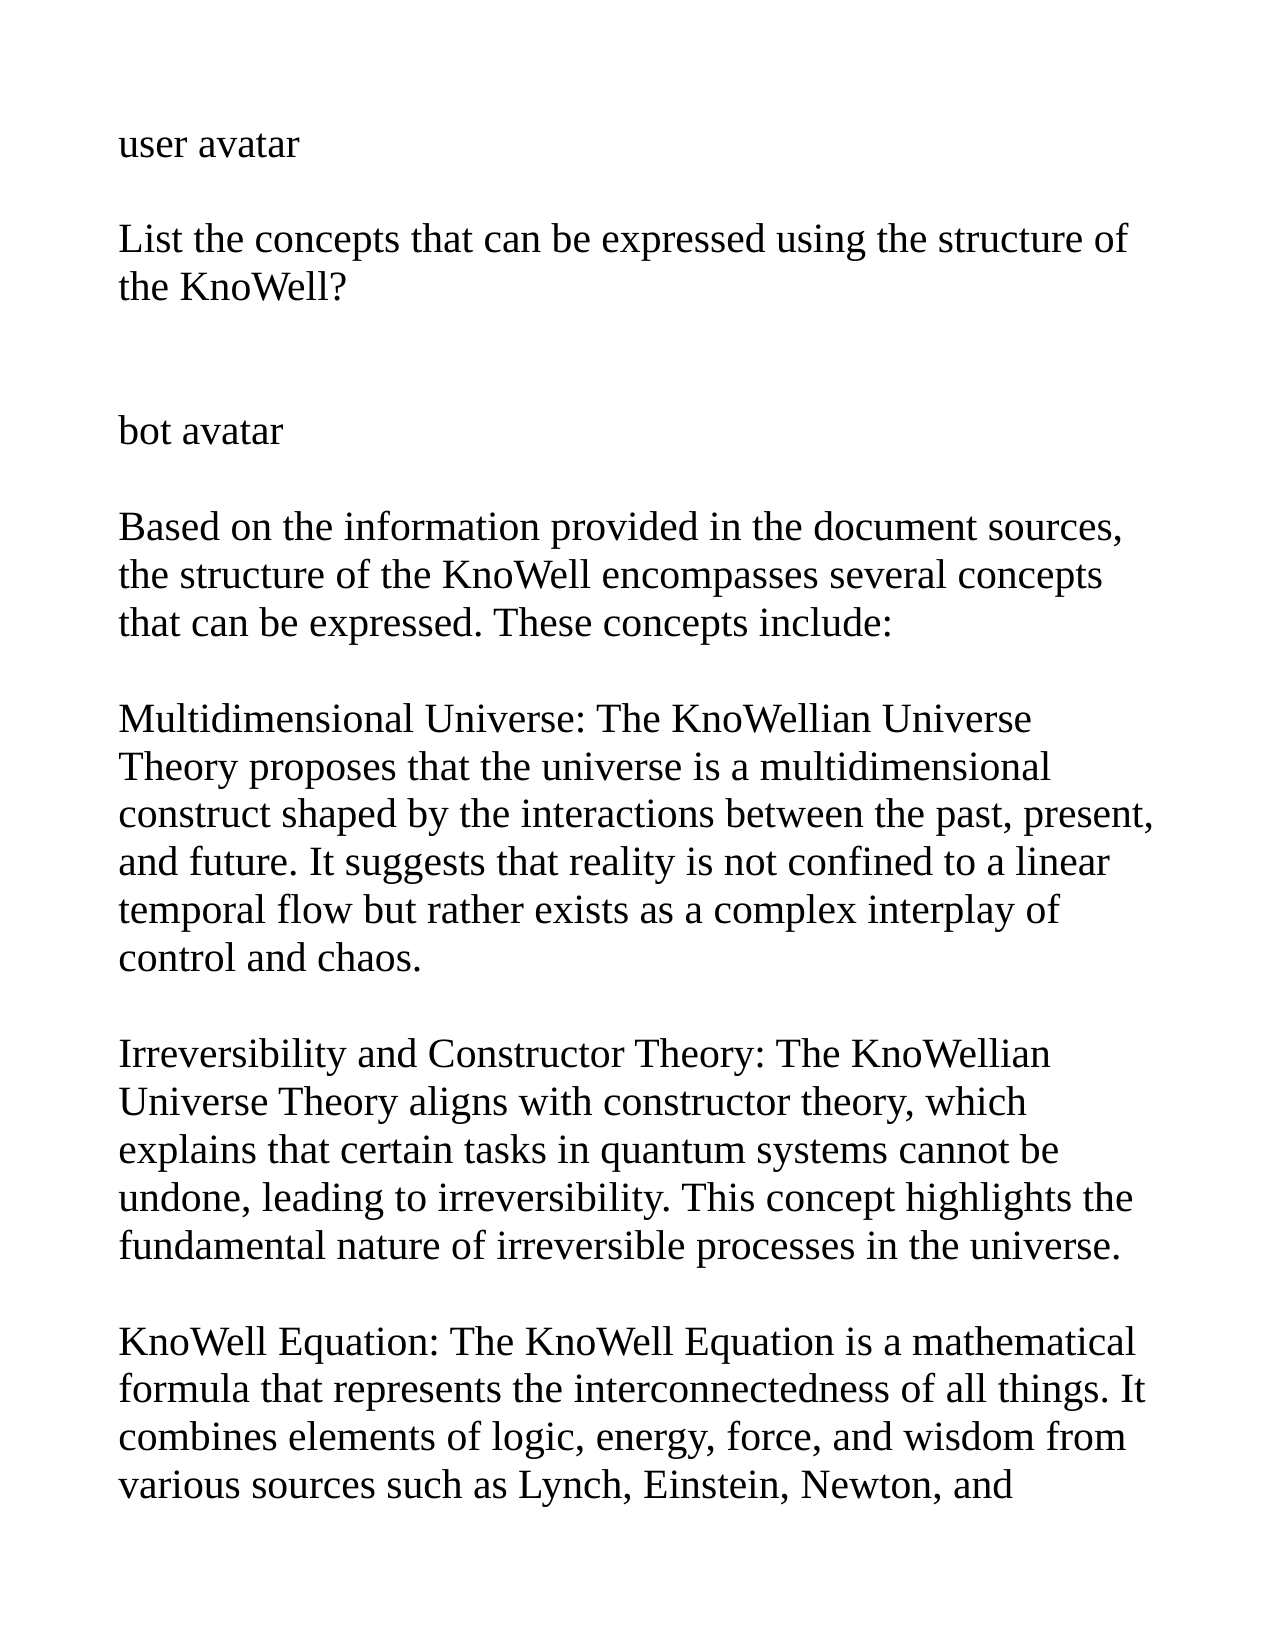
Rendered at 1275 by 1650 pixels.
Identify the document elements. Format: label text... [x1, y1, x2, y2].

text List the concepts that can be expressed using the structure of the KnoWell? [118, 214, 1157, 310]
text Multidimensional Universe: The KnoWellian Universe Theory proposes that the universe is a multidimensional construct shaped by the interactions between the past, present, and future. It suggests that reality is not confined to a linear temporal flow but rather exists as a complex interplay of control and chaos. [118, 693, 1157, 981]
text KnoWell Equation: The KnoWell Equation is a mathematical formula that represents the interconnectedness of all things. It combines elements of logic, energy, force, and wisdom from various sources such as Lynch, Einstein, Newton, and [118, 1316, 1157, 1508]
text Irreversibility and Constructor Theory: The KnoWellian Universe Theory aligns with constructor theory, which explains that certain tasks in quantum systems cannot be undone, leading to irreversibility. This concept highlights the fundamental nature of irreversible processes in the universe. [118, 1028, 1157, 1268]
text bot avatar [118, 406, 1157, 453]
text user avatar [118, 118, 1157, 166]
text Based on the information provided in the document sources, the structure of the KnoWell encompasses several concepts that can be expressed. These concepts include: [118, 501, 1157, 645]
